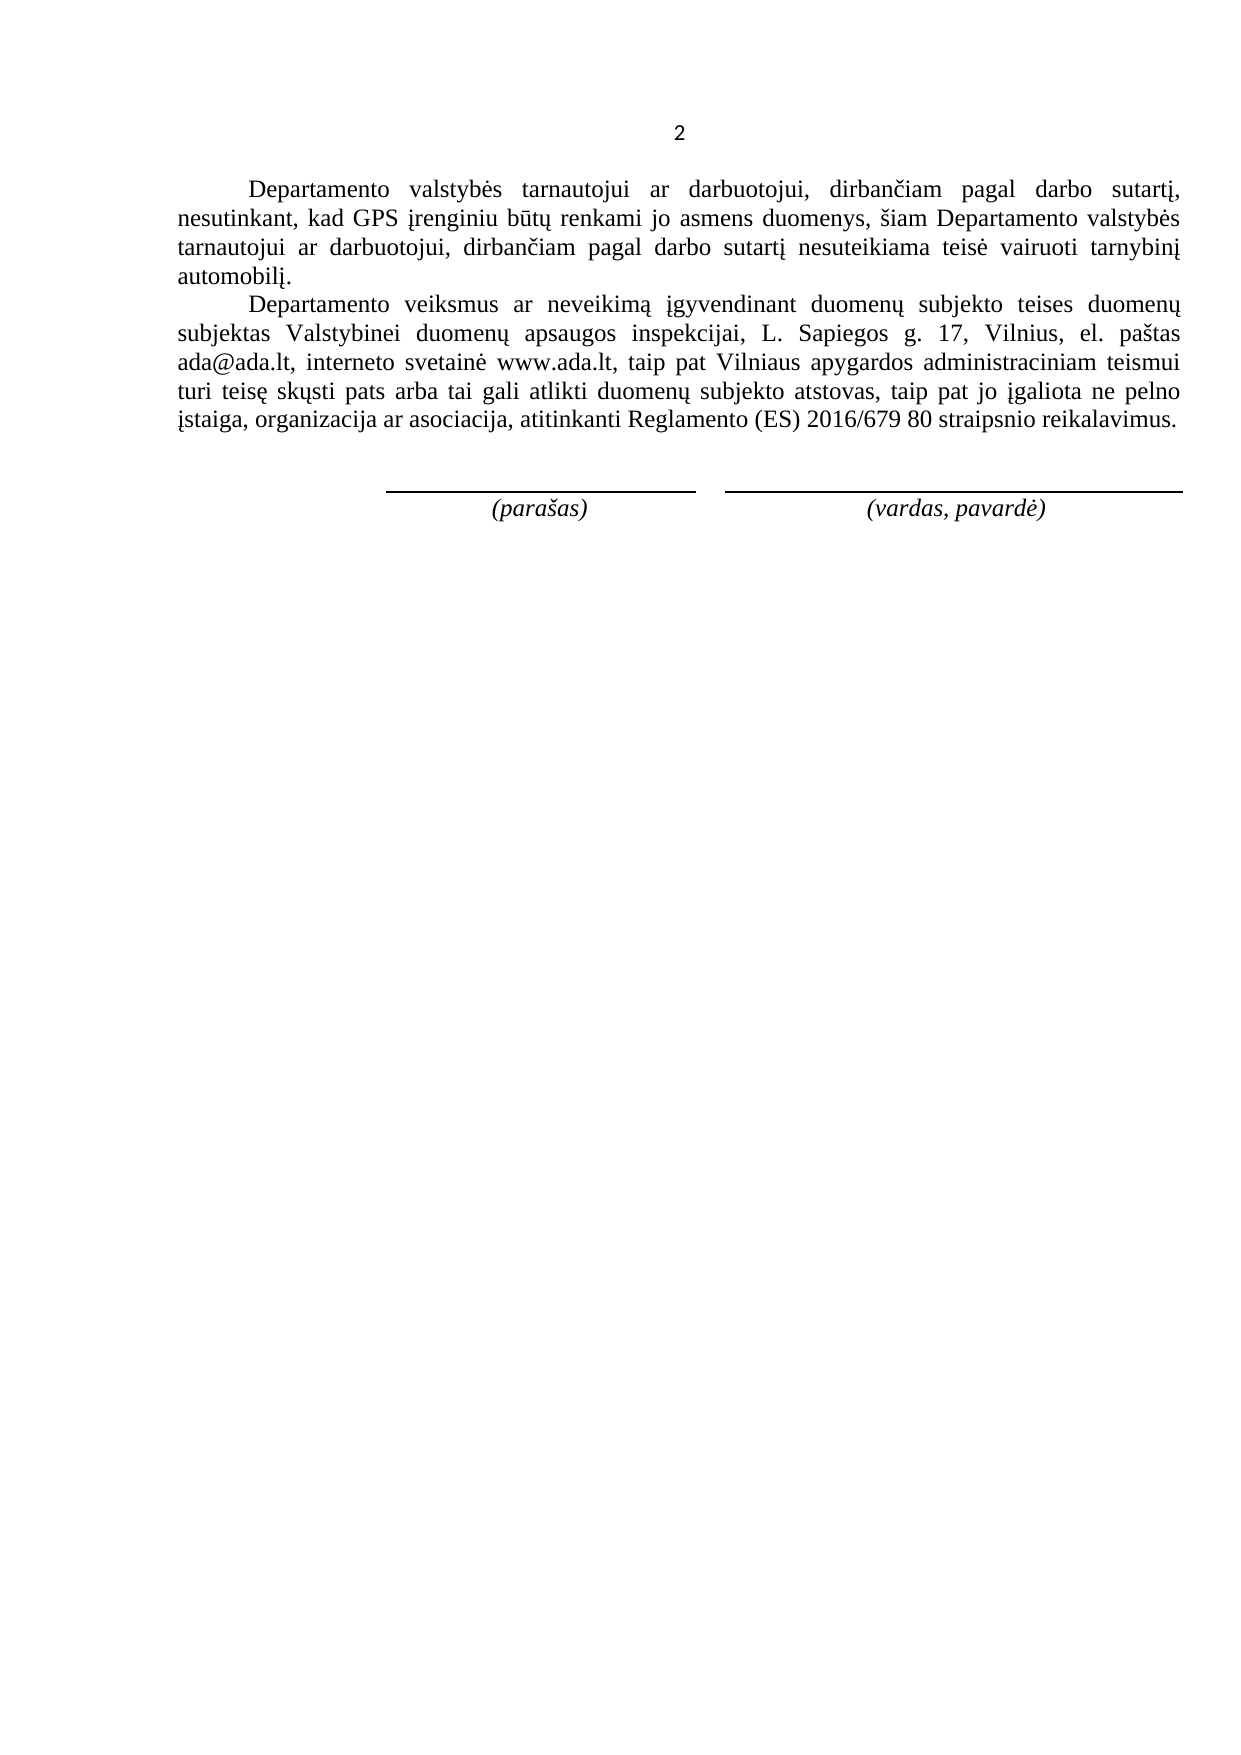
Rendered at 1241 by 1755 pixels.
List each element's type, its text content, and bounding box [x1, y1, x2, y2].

table_header (vardas, pavardė) [725, 493, 1183, 522]
table_header [696, 491, 725, 522]
text Departamento veiksmus ar neveikimą įgyvendinant duomenų subjekto teises duomenų subjektas Valstybinei duomenų apsaugos inspekcijai, L. Sapiegos g. 17, Vilnius, el. paštas ada@ada.lt, interneto svetainė www.ada.lt, taip pat Vilniaus apygardos administraciniam teismui turi teisę skųsti pats arba tai gali atlikti duomenų subjekto atstovas, taip pat jo įgaliota ne pelno įstaiga, organizacija ar asociacija, atitinkanti Reglamento (ES) 2016/679 80 straipsnio reikalavimus. [177, 289, 1181, 433]
text Departamento valstybės tarnautojui ar darbuotojui, dirbančiam pagal darbo sutartį, nesutinkant, kad GPS įrenginiu būtų renkami jo asmens duomenys, šiam Departamento valstybės tarnautojui ar darbuotojui, dirbančiam pagal darbo sutartį nesuteikiama teisė vairuoti tarnybinį automobilį. [177, 174, 1181, 289]
table_header (parašas) [386, 493, 696, 522]
